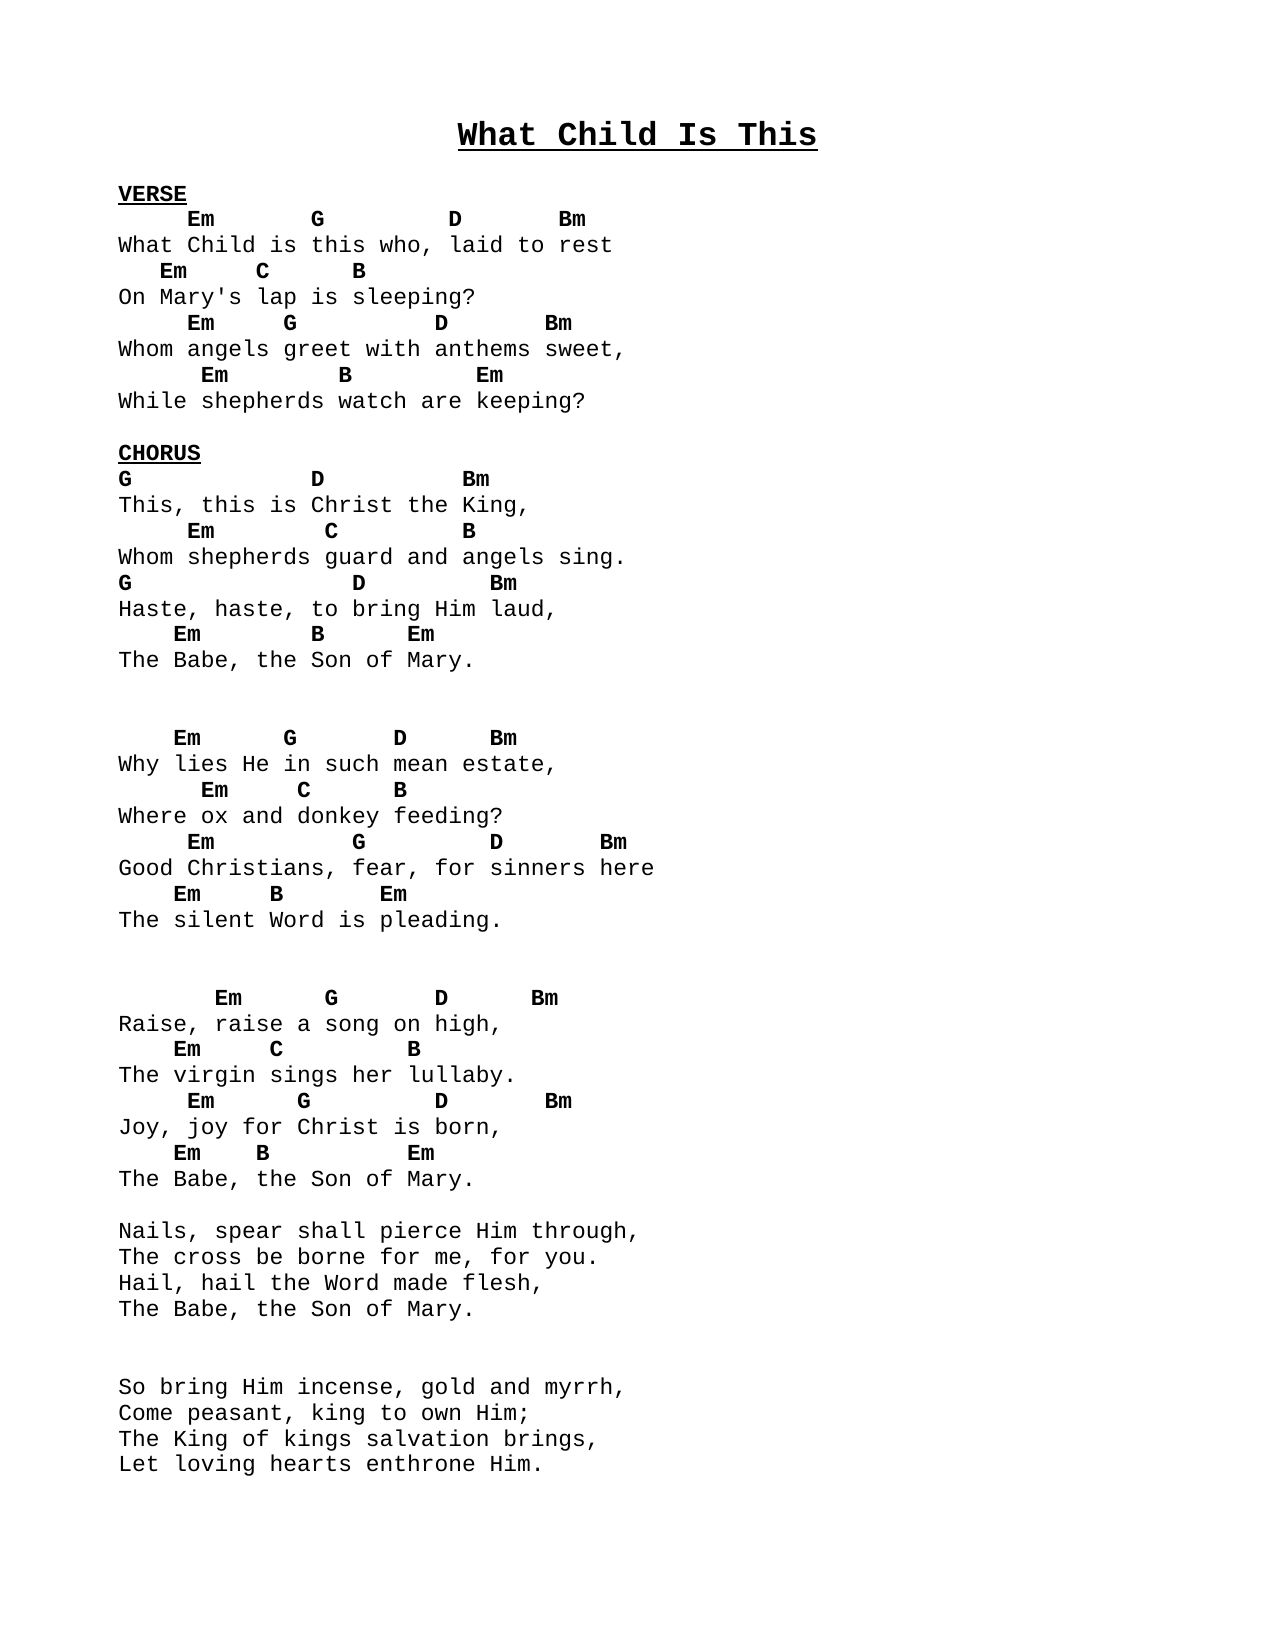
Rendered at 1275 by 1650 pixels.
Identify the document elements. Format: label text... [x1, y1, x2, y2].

text Raise, raise a song on high, [118, 1012, 1157, 1038]
text Em C B [118, 778, 1157, 804]
text Em G D Bm [118, 986, 1157, 1012]
text Where ox and donkey feeding? [118, 804, 1157, 830]
text Em G D Bm [118, 208, 1157, 234]
text Em C B [118, 260, 1157, 286]
text G D Bm [118, 571, 1157, 597]
text VERSE [118, 182, 1157, 208]
text The silent Word is pleading. [118, 908, 1157, 934]
text Em G D Bm [118, 727, 1157, 752]
text While shepherds watch are keeping? [118, 389, 1157, 415]
text What Child Is This [118, 118, 1157, 156]
text Let loving hearts enthrone Him. [118, 1453, 1157, 1479]
text So bring Him incense, gold and myrrh, [118, 1375, 1157, 1401]
text Haste, haste, to bring Him laud, [118, 597, 1157, 623]
text The virgin sings her lullaby. [118, 1064, 1157, 1090]
text This, this is Christ the King, [118, 493, 1157, 519]
text Come peasant, king to own Him; [118, 1401, 1157, 1427]
text Em C B [118, 519, 1157, 545]
text Whom shepherds guard and angels sing. [118, 545, 1157, 571]
text The Babe, the Son of Mary. [118, 649, 1157, 675]
text The cross be borne for me, for you. [118, 1245, 1157, 1271]
text Em G D Bm [118, 1090, 1157, 1116]
text Em B Em [118, 363, 1157, 389]
text Hail, hail the Word made flesh, [118, 1271, 1157, 1297]
text The King of kings salvation brings, [118, 1427, 1157, 1453]
text Em C B [118, 1038, 1157, 1064]
text CHORUS [118, 441, 1157, 467]
text Em B Em [118, 1142, 1157, 1167]
text Em G D Bm [118, 830, 1157, 856]
text On Mary's lap is sleeping? [118, 286, 1157, 312]
text Good Christians, fear, for sinners here [118, 856, 1157, 882]
text Em B Em [118, 882, 1157, 908]
text What Child is this who, laid to rest [118, 234, 1157, 260]
text Why lies He in such mean estate, [118, 752, 1157, 778]
text Em G D Bm [118, 312, 1157, 337]
text Joy, joy for Christ is born, [118, 1116, 1157, 1142]
text The Babe, the Son of Mary. [118, 1297, 1157, 1323]
text Nails, spear shall pierce Him through, [118, 1219, 1157, 1245]
text Whom angels greet with anthems sweet, [118, 337, 1157, 363]
text G D Bm [118, 467, 1157, 493]
text Em B Em [118, 623, 1157, 649]
text The Babe, the Son of Mary. [118, 1167, 1157, 1193]
